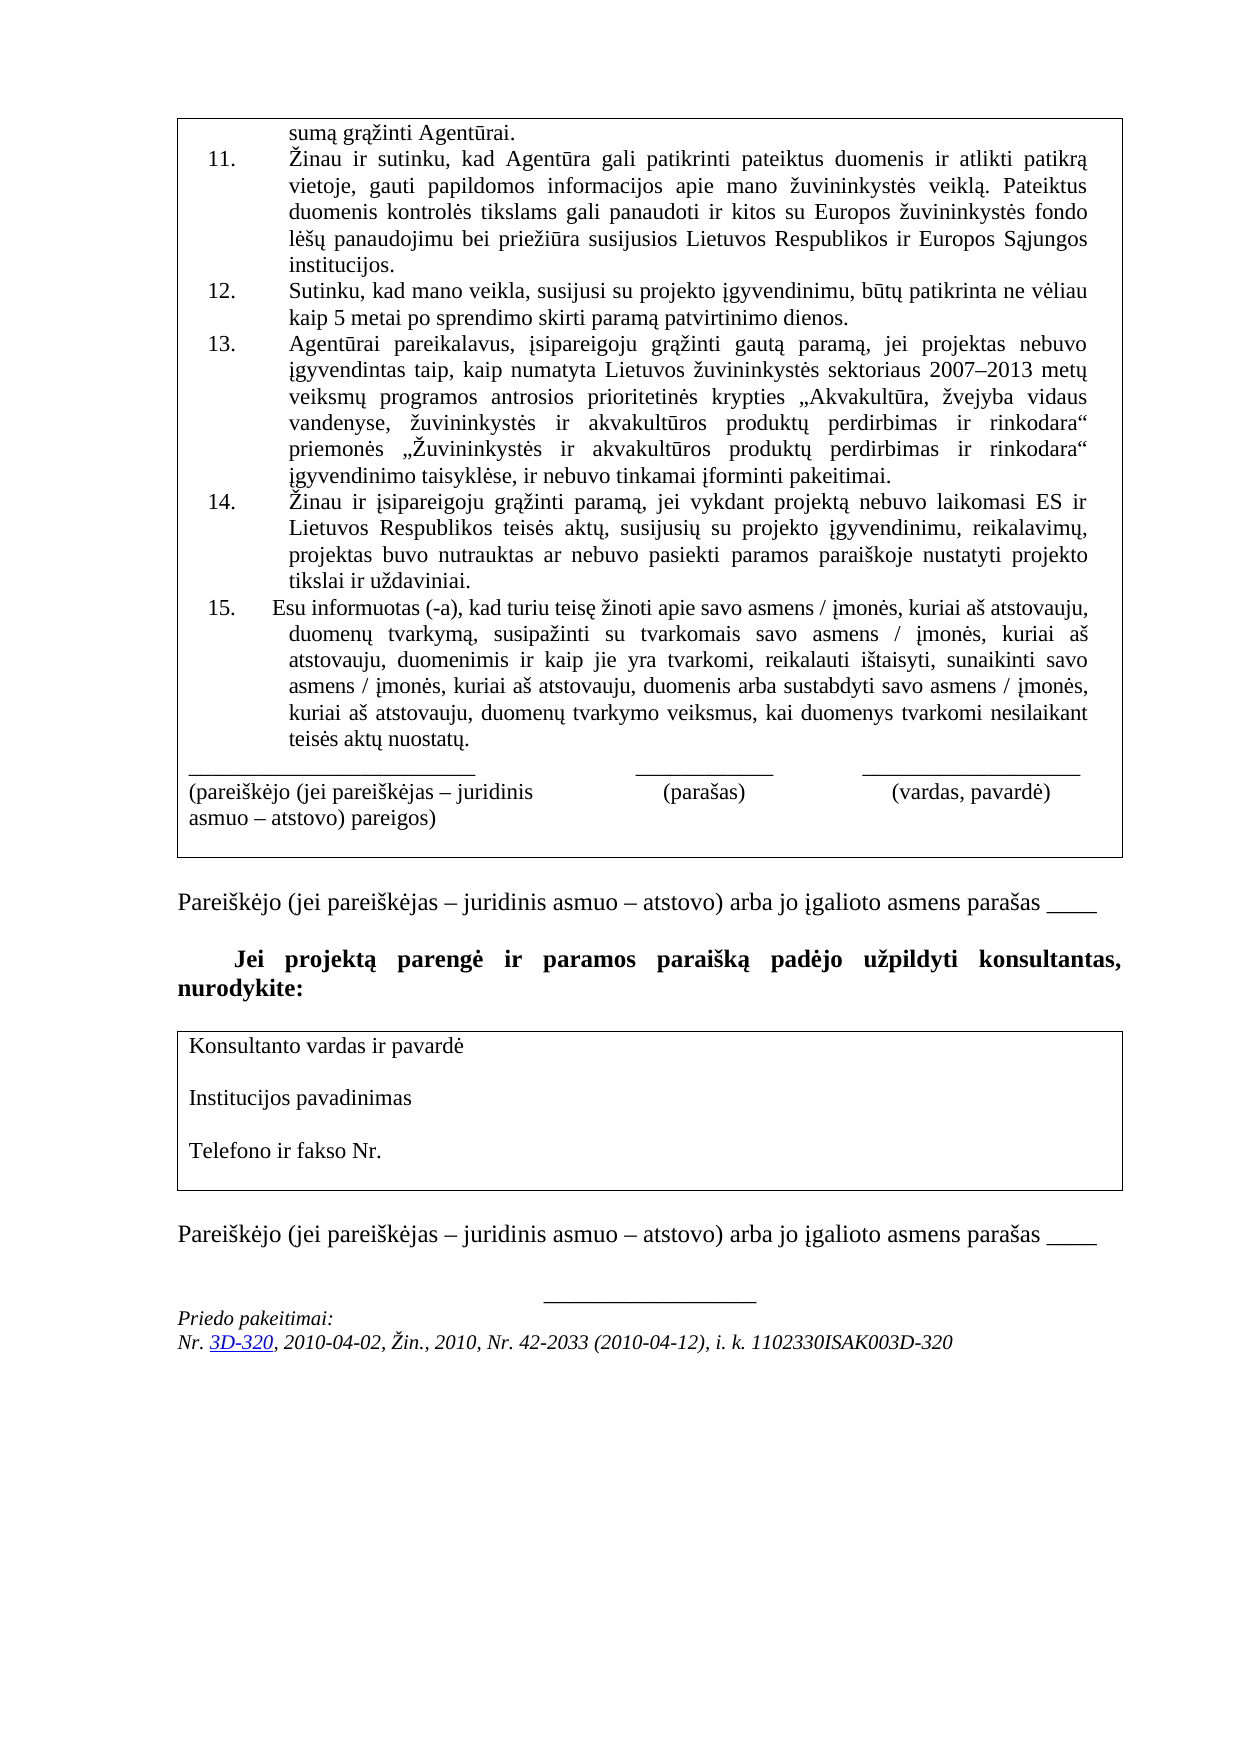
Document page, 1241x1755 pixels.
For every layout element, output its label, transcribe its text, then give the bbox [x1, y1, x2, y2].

table_cell [178, 831, 588, 857]
text _________________ [177, 1277, 1122, 1306]
table_cell _________________________ (pareiškėjo (jei pareiškėjas – juridinis asmuo – atstovo) pareigos) [178, 752, 588, 831]
table_header sumą grąžinti Agentūrai. 11. Žinau ir sutinku, kad Agentūra gali patikrinti pateiktus duomenis ir atlikti patikrą vietoje, gauti papildomos informacijos apie mano žuvininkystės veiklą. Pateiktus duomenis kontrolės tikslams gali panaudoti ir kitos su Europos žuvininkystės fondo lėšų panaudojimu bei priežiūra susijusios Lietuvos Respublikos ir Europos Sąjungos institucijos. 12. Sutinku, kad mano veikla, susijusi su projekto įgyvendinimu, būtų patikrinta ne vėliau kaip 5 metai po sprendimo skirti paramą patvirtinimo dienos. 13. Agentūrai pareikalavus, įsipareigoju grąžinti gautą paramą, jei projektas nebuvo įgyvendintas taip, kaip numatyta Lietuvos žuvininkystės sektoriaus 2007–2013 metų veiksmų programos antrosios prioritetinės krypties „Akvakultūra, žvejyba vidaus vandenyse, žuvininkystės ir akvakultūros produktų perdirbimas ir rinkodara“ priemonės „Žuvininkystės ir akvakultūros produktų perdirbimas ir rinkodara“ įgyvendinimo taisyklėse, ir nebuvo tinkamai įforminti pakeitimai. 14. Žinau ir įsipareigoju grąžinti paramą, jei vykdant projektą nebuvo laikomasi ES ir Lietuvos Respublikos teisės aktų, susijusių su projekto įgyvendinimu, reikalavimų, projektas buvo nutrauktas ar nebuvo pasiekti paramos paraiškoje nustatyti projekto tikslai ir uždaviniai. 15. Esu informuotas (-a), kad turiu teisę žinoti apie savo asmens / įmonės, kuriai aš atstovauju, duomenų tvarkymą, susipažinti su tvarkomais savo asmens / įmonės, kuriai aš atstovauju, duomenimis ir kaip jie yra tvarkomi, reikalauti ištaisyti, sunaikinti savo asmens / įmonės, kuriai aš atstovauju, duomenis arba sustabdyti savo asmens / įmonės, kuriai aš atstovauju, duomenų tvarkymo veiksmus, kai duomenys tvarkomi nesilaikant teisės aktų nuostatų. [178, 119, 1122, 752]
text Priedo pakeitimai: [177, 1306, 1122, 1330]
table_cell ___________________ (vardas, pavardė) [820, 752, 1122, 831]
text Nr. 3D-320, 2010-04-02, Žin., 2010, Nr. 42-2033 (2010-04-12), i. k. 1102330ISAK003D-320 [177, 1330, 1122, 1354]
text Jei projektą parengė ir paramos paraišką padėjo užpildyti konsultantas, nurodykite: [177, 944, 1122, 1002]
table_header Konsultanto vardas ir pavardė Institucijos pavadinimas Telefono ir fakso Nr. [178, 1032, 1122, 1190]
table_cell [588, 831, 1122, 857]
text Pareiškėjo (jei pareiškėjas – juridinis asmuo – atstovo) arba jo įgalioto asmens parašas ____ [177, 1219, 1122, 1248]
table_cell ____________ (parašas) [588, 752, 820, 831]
text Pareiškėjo (jei pareiškėjas – juridinis asmuo – atstovo) arba jo įgalioto asmens parašas ____ [177, 887, 1122, 916]
